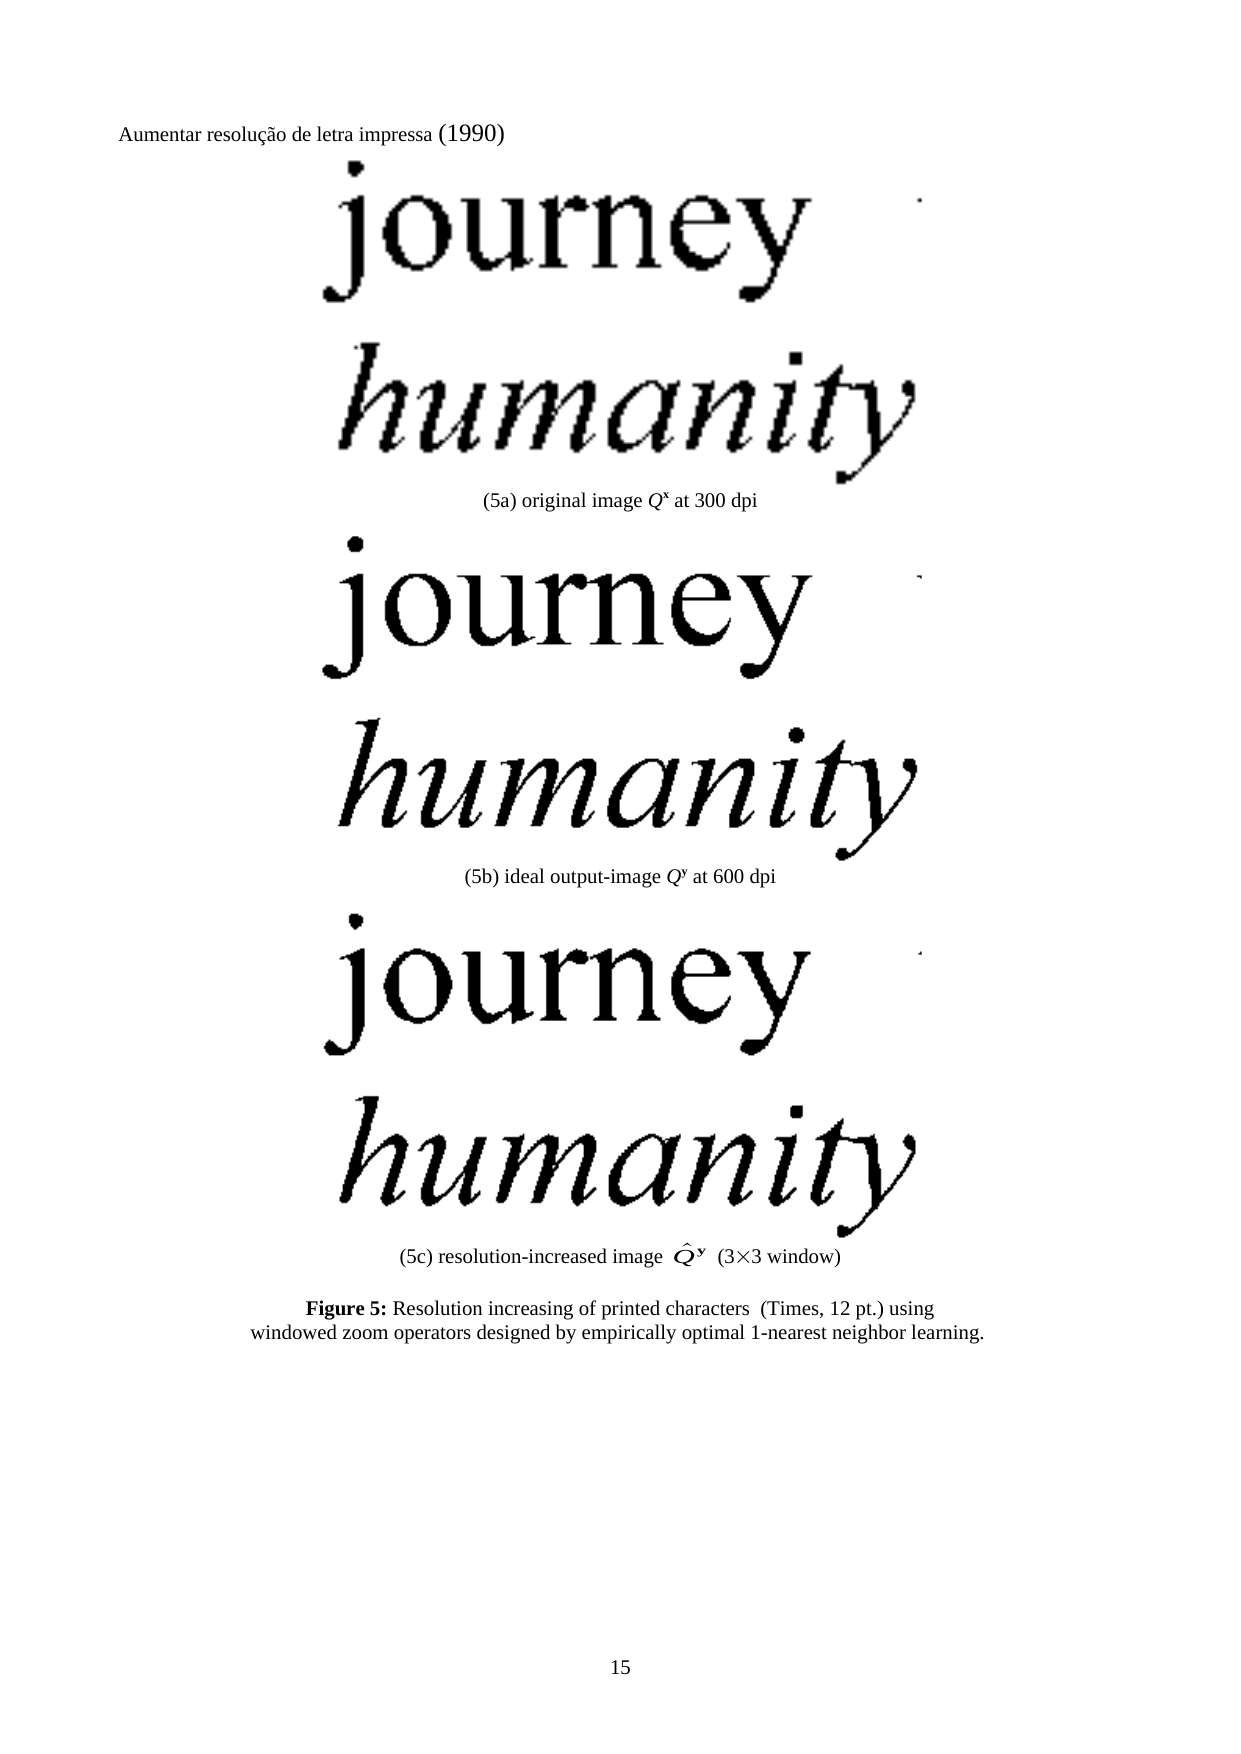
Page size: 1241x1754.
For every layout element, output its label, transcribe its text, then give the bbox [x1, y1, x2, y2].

text (5a) original image Qx at 300 dpi [118, 487, 1122, 512]
text Figure 5: Resolution increasing of printed characters (Times, 12 pt.) using [118, 1296, 1122, 1319]
text (5c) resolution-increased image (3´3 window) [118, 1240, 1122, 1271]
text windowed zoom operators designed by empirically optimal 1-nearest neighbor learning. [118, 1319, 1122, 1344]
text Aumentar resolução de letra impressa (1990) [118, 118, 1122, 147]
text (5b) ideal output-image Qy at 600 dpi [118, 864, 1122, 888]
